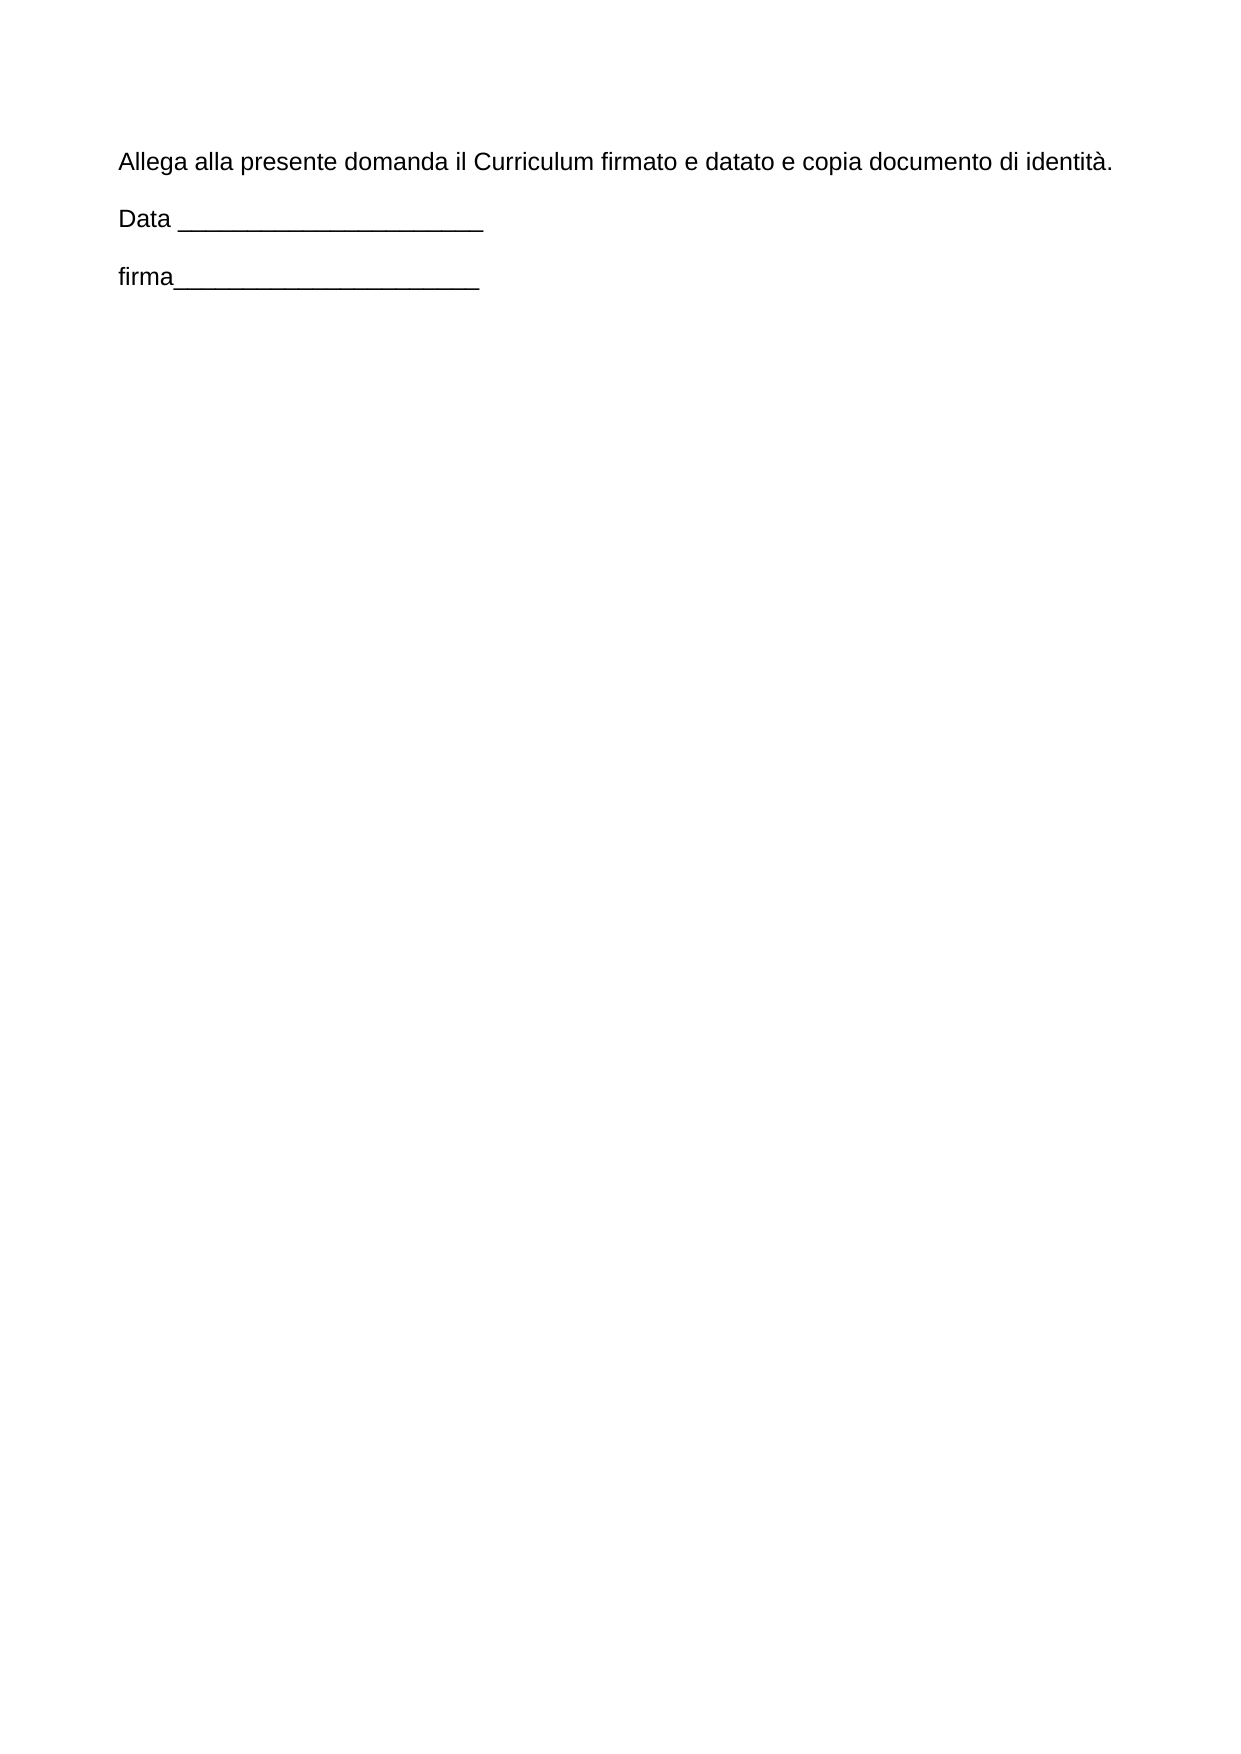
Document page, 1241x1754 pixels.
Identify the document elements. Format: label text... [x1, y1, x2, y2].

text firma______________________ [118, 262, 1122, 291]
text Data ______________________ [118, 204, 1122, 233]
text Allega alla presente domanda il Curriculum firmato e datato e copia documento di identità. [118, 147, 1122, 176]
